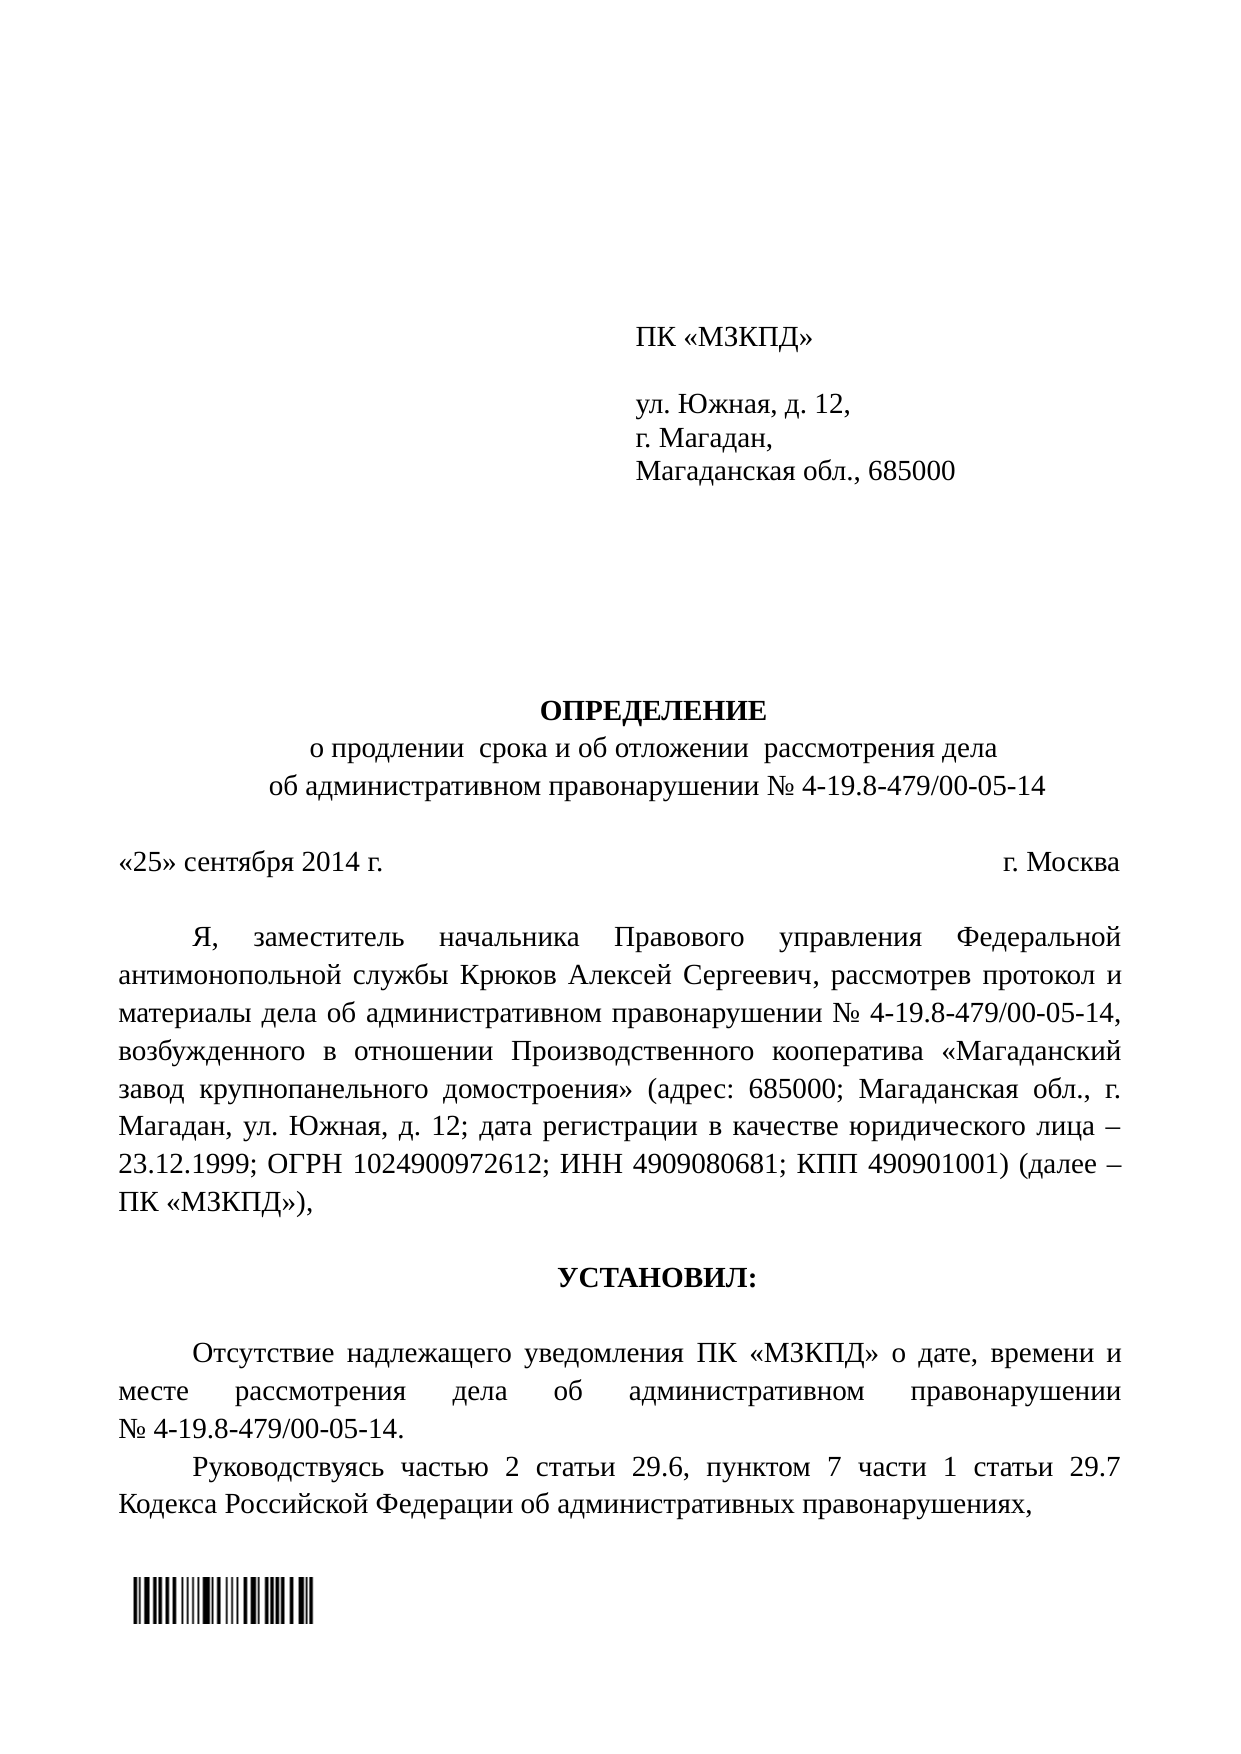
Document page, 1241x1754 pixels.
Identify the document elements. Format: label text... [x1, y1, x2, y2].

text Я, заместитель начальника Правового управления Федеральной антимонопольной службы Крюков Алексей Сергеевич, рассмотрев протокол и материалы дела об административном правонарушении № 4-19.8-479/00-05-14, возбужденного в отношении Производственного кооператива «Магаданский завод крупнопанельного домостроения» (адрес: 685000; Магаданская обл., г. Магадан, ул. Южная, д. 12; дата регистрации в качестве юридического лица – 23.12.1999; ОГРН 1024900972612; ИНН 4909080681; КПП 490901001) (далее – ПК «МЗКПД»), [118, 915, 1122, 1218]
text УСТАНОВИЛ: [118, 1256, 1122, 1293]
text Руководствуясь частью 2 статьи 29.6, пунктом 7 части 1 статьи 29.7 Кодекса Российской Федерации об административных правонарушениях, [118, 1444, 1122, 1520]
text ПК «МЗКПД» [635, 319, 1122, 353]
text Отсутствие надлежащего уведомления ПК «МЗКПД» о дате, времени и месте рассмотрения дела об административном правонарушении № 4-19.8-479/00-05-14. [118, 1331, 1122, 1444]
text о продлении срока и об отложении рассмотрения дела [118, 726, 1122, 764]
text Магаданская обл., 685000 [635, 453, 1122, 487]
picture [118, 1577, 331, 1624]
text ул. Южная, д. 12, [635, 386, 1122, 420]
text об административном правонарушении № 4-19.8-479/00-05-14 [118, 764, 1122, 802]
text «25» сентября 2014 г. г. Москва [118, 839, 1122, 877]
text ОПРЕДЕЛЕНИЕ [118, 688, 1122, 726]
text г. Магадан, [635, 420, 1122, 453]
